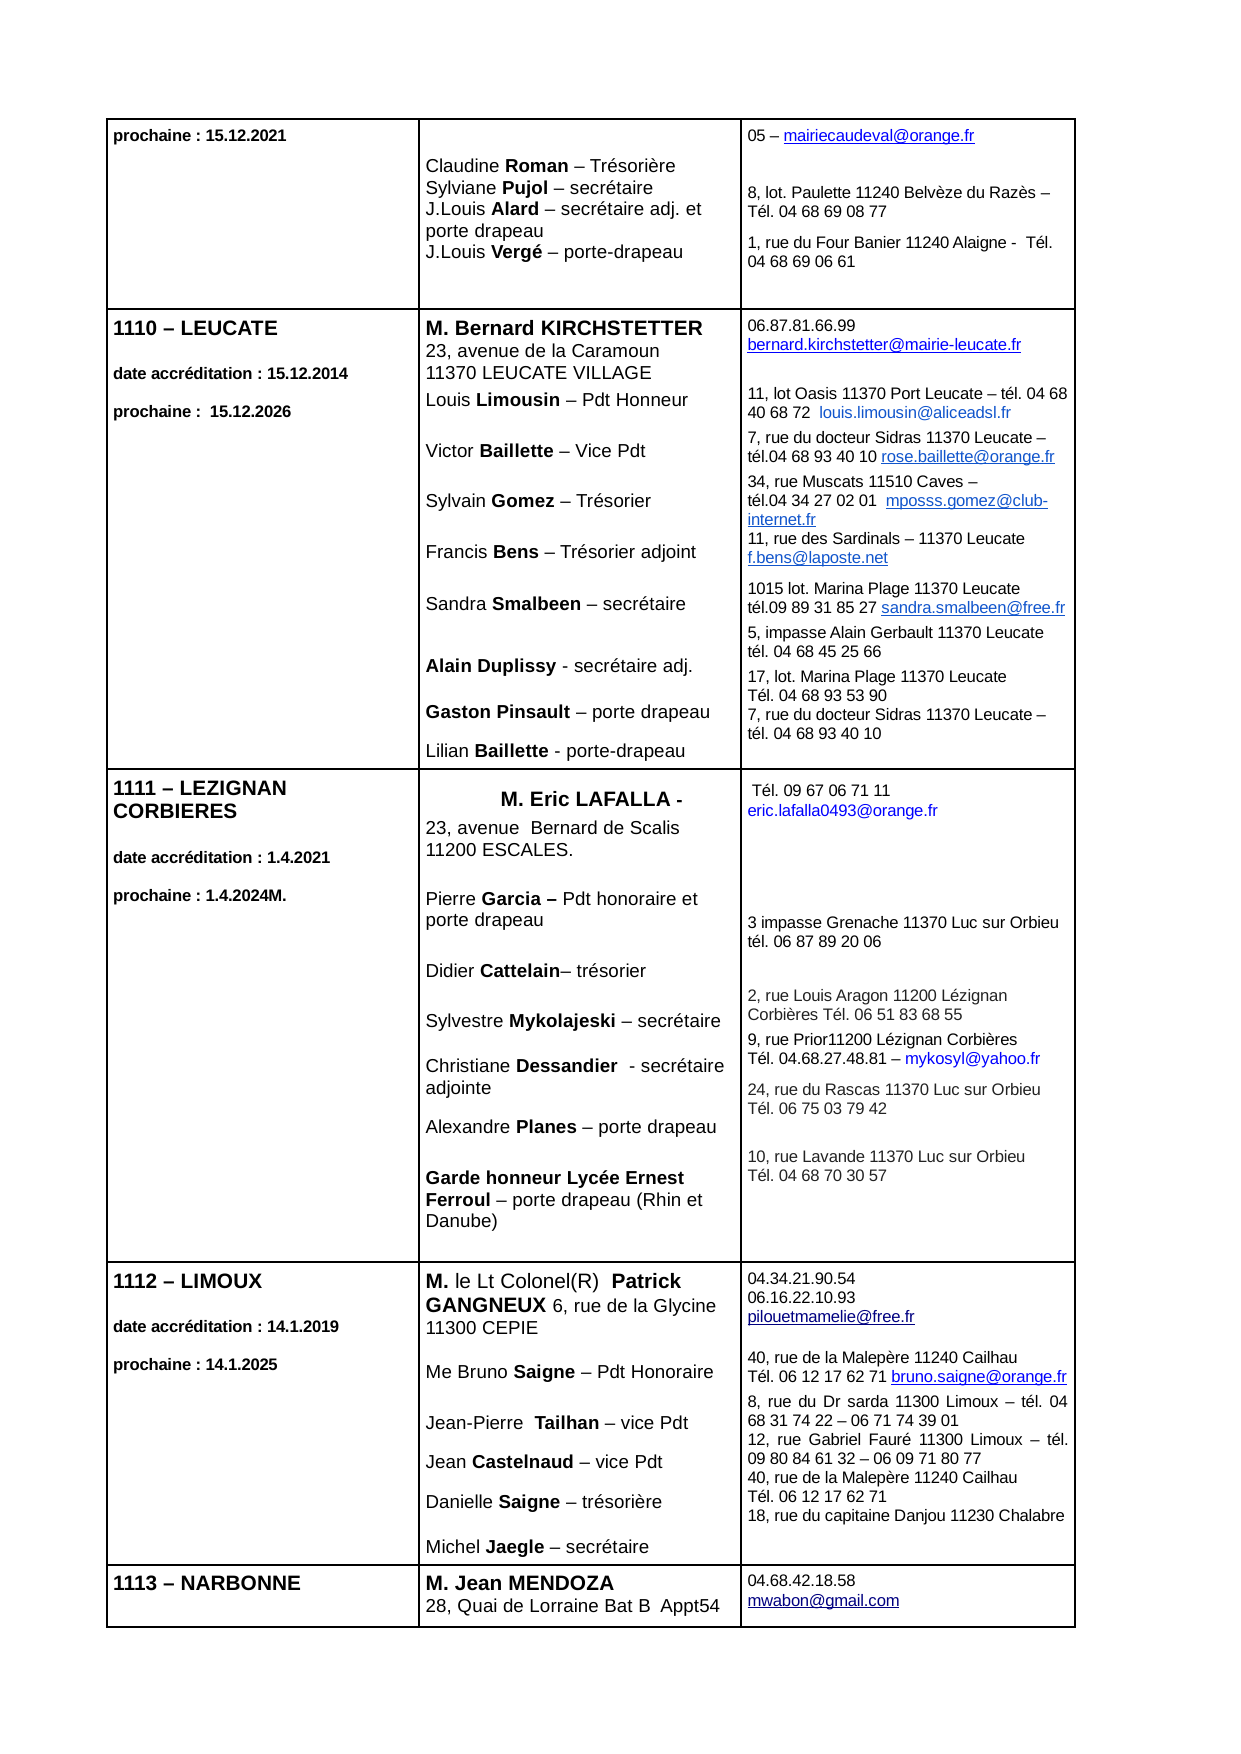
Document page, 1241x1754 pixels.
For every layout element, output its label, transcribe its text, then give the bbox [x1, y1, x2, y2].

table_cell 04.34.21.90.54 06.16.22.10.93 pilouetmamelie@free.fr 40, rue de la Malepère 11240 Cailhau Tél. 06 12 17 62 71 bruno.saigne@orange.fr 8, rue du Dr sarda 11300 Limoux – tél. 04 68 31 74 22 – 06 71 74 39 01 12, rue Gabriel Fauré 11300 Limoux – tél. 09 80 84 61 32 – 06 09 71 80 77 40, rue de la Malepère 11240 Cailhau Tél. 06 12 17 62 71 18, rue du capitaine Danjou 11230 Chalabre [742, 1263, 1074, 1563]
table_cell M. le Lt Colonel(R) Patrick GANGNEUX 6, rue de la Glycine 11300 CEPIE Me Bruno Saigne – Pdt Honoraire Jean-Pierre Tailhan – vice Pdt Jean Castelnaud – vice Pdt Danielle Saigne – trésorière Michel Jaegle – secrétaire [420, 1263, 740, 1563]
table_cell M. Jean MENDOZA 28, Quai de Lorraine Bat B Appt54 [420, 1566, 740, 1626]
table_cell 06.87.81.66.99 bernard.kirchstetter@mairie-leucate.fr 11, lot Oasis 11370 Port Leucate – tél. 04 68 40 68 72 louis.limousin@aliceadsl.fr 7, rue du docteur Sidras 11370 Leucate – tél.04 68 93 40 10 rose.baillette@orange.fr 34, rue Muscats 11510 Caves – tél.04 34 27 02 01 mposss.gomez@club-internet.fr 11, rue des Sardinals – 11370 Leucate f.bens@laposte.net 1015 lot. Marina Plage 11370 Leucate tél.09 89 31 85 27 sandra.smalbeen@free.fr 5, impasse Alain Gerbault 11370 Leucate tél. 04 68 45 25 66 17, lot. Marina Plage 11370 Leucate Tél. 04 68 93 53 90 7, rue du docteur Sidras 11370 Leucate – tél. 04 68 93 40 10 [742, 310, 1074, 768]
table_cell 04.68.42.18.58 mwabon@gmail.com [742, 1566, 1074, 1626]
table_cell Claudine Roman – Trésorière Sylviane Pujol – secrétaire J.Louis Alard – secrétaire adj. et porte drapeau J.Louis Vergé – porte-drapeau [420, 120, 740, 308]
table_cell 1112 – LIMOUX date accréditation : 14.1.2019 prochaine : 14.1.2025 [108, 1263, 418, 1563]
table_cell Tél. 09 67 06 71 11 eric.lafalla0493@orange.fr 3 impasse Grenache 11370 Luc sur Orbieu tél. 06 87 89 20 06 2, rue Louis Aragon 11200 Lézignan Corbières Tél. 06 51 83 68 55 9, rue Prior11200 Lézignan Corbières Tél. 04.68.27.48.81 – mykosyl@yahoo.fr 24, rue du Rascas 11370 Luc sur Orbieu Tél. 06 75 03 79 42 10, rue Lavande 11370 Luc sur Orbieu Tél. 04 68 70 30 57 [742, 770, 1074, 1261]
table_cell 1111 – LEZIGNAN CORBIERES date accréditation : 1.4.2021 prochaine : 1.4.2024M. [108, 770, 418, 1261]
table_cell 1110 – LEUCATE date accréditation : 15.12.2014 prochaine : 15.12.2026 [108, 310, 418, 768]
table_cell M. Bernard KIRCHSTETTER 23, avenue de la Caramoun 11370 LEUCATE VILLAGE Louis Limousin – Pdt Honneur Victor Baillette – Vice Pdt Sylvain Gomez – Trésorier Francis Bens – Trésorier adjoint Sandra Smalbeen – secrétaire Alain Duplissy - secrétaire adj. Gaston Pinsault – porte drapeau Lilian Baillette - porte-drapeau [420, 310, 740, 768]
table_cell M. Eric LAFALLA - 23, avenue Bernard de Scalis 11200 ESCALES. Pierre Garcia – Pdt honoraire et porte drapeau Didier Cattelain– trésorier Sylvestre Mykolajeski – secrétaire Christiane Dessandier - secrétaire adjointe Alexandre Planes – porte drapeau Garde honneur Lycée Ernest Ferroul – porte drapeau (Rhin et Danube) [420, 770, 740, 1261]
table_cell 05 – mairiecaudeval@orange.fr 8, lot. Paulette 11240 Belvèze du Razès – Tél. 04 68 69 08 77 1, rue du Four Banier 11240 Alaigne - Tél. 04 68 69 06 61 [742, 120, 1074, 308]
table_cell 1113 – NARBONNE [108, 1566, 418, 1626]
table_cell prochaine : 15.12.2021 [108, 120, 418, 308]
